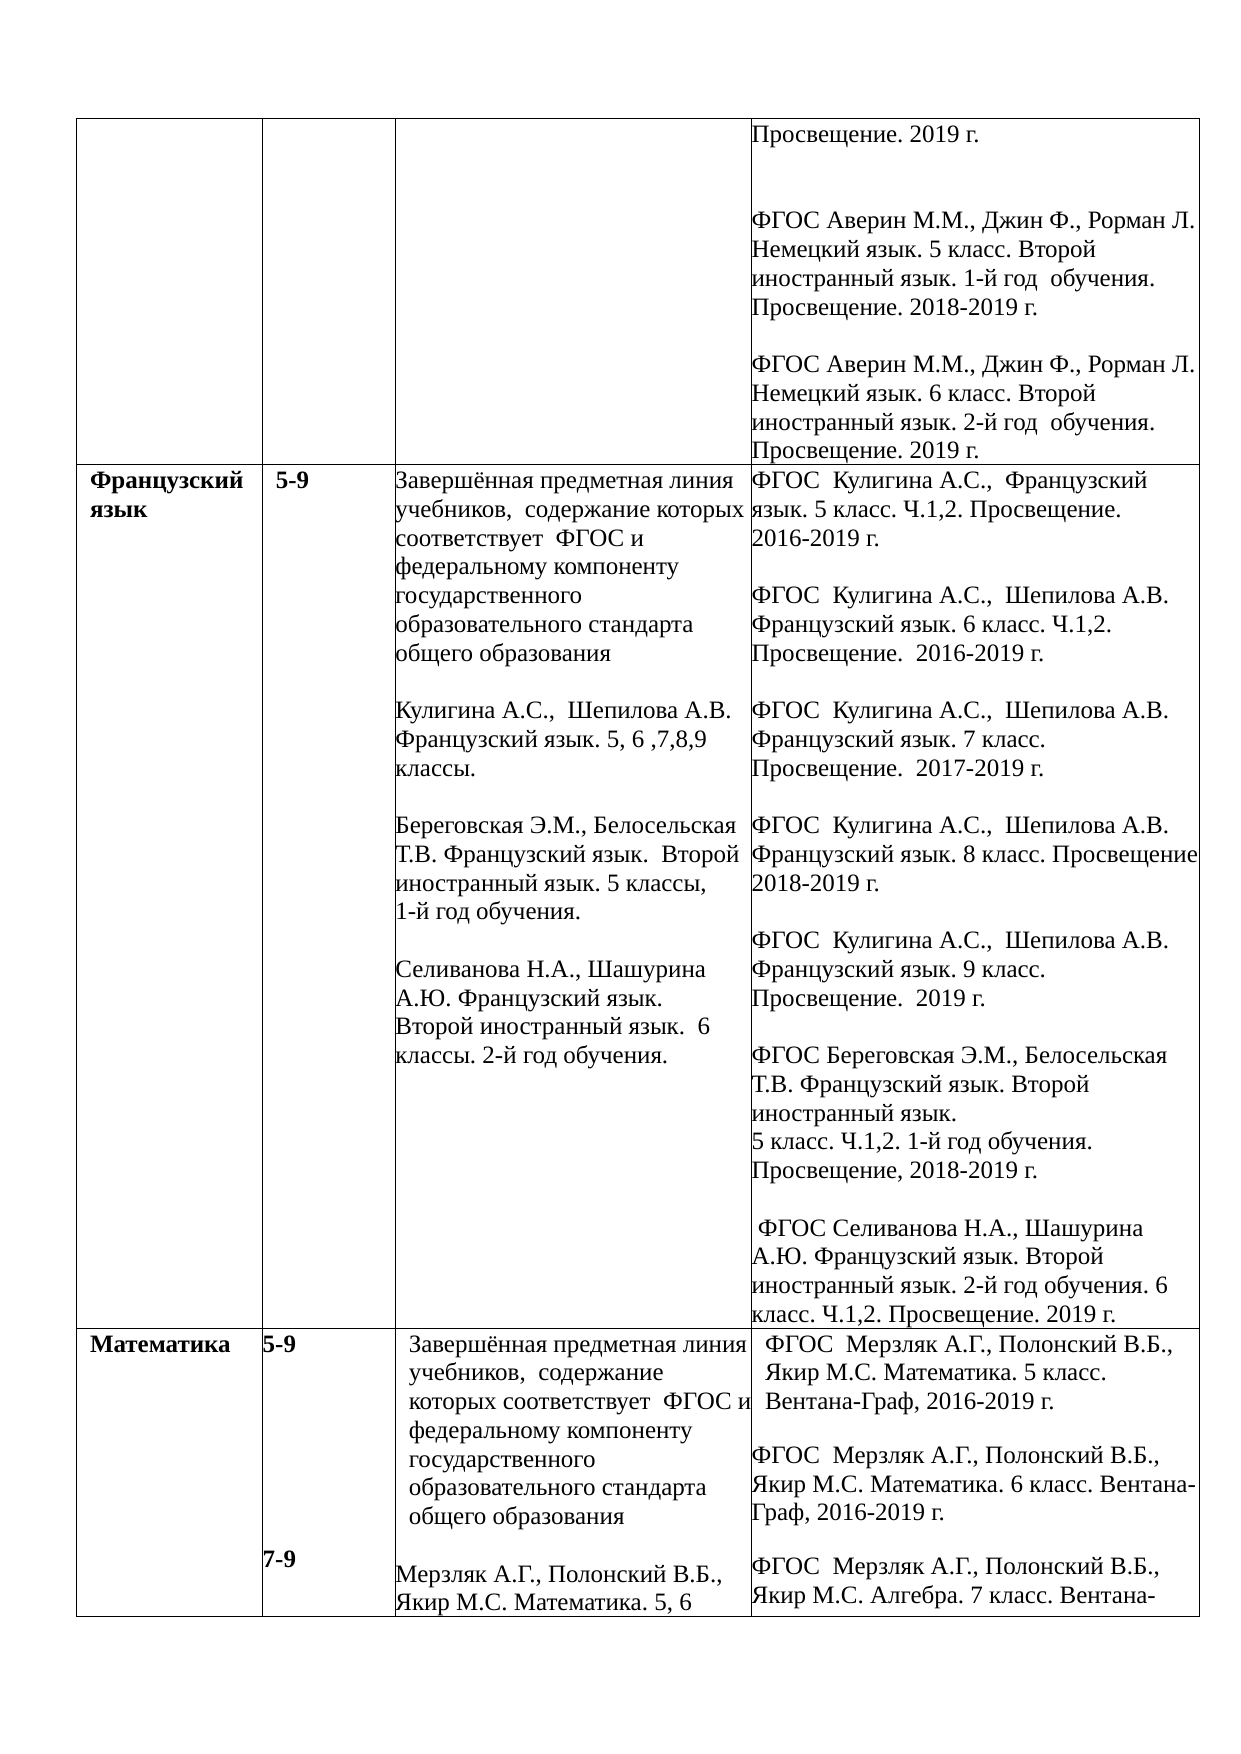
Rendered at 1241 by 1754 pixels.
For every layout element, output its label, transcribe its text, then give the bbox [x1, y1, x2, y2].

table_cell 5-9 [263, 465, 395, 1328]
table_cell [263, 119, 395, 464]
table_cell Завершённая предметная линия учебников, содержание которых соответствует ФГОС и федеральному компоненту государственного образовательного стандарта общего образования Кулигина А.С., Шепилова А.В. Французский язык. 5, 6 ,7,8,9 классы. Береговская Э.М., Белосельская Т.В. Французский язык. Второй иностранный язык. 5 классы, 1-й год обучения. Селиванова Н.А., Шашурина А.Ю. Французский язык. Второй иностранный язык. 6 классы. 2-й год обучения. [396, 465, 751, 1328]
table_cell [77, 119, 262, 464]
table_cell ФГОС Мерзляк А.Г., Полонский В.Б., Якир М.С. Математика. 5 класс. Вентана-Граф, 2016-2019 г. ФГОС Мерзляк А.Г., Полонский В.Б., Якир М.С. Математика. 6 класс. Вентана-Граф, 2016-2019 г. ФГОС Мерзляк А.Г., Полонский В.Б., Якир М.С. Алгебра. 7 класс. Вентана- [752, 1329, 1199, 1616]
table_cell Завершённая предметная линия учебников, содержание которых соответствует ФГОС и федеральному компоненту государственного образовательного стандарта общего образования Мерзляк А.Г., Полонский В.Б., Якир М.С. Математика. 5, 6 [396, 1329, 751, 1616]
table_cell Математика [77, 1329, 262, 1616]
table_cell Просвещение. 2019 г. ФГОС Аверин М.М., Джин Ф., Рорман Л. Немецкий язык. 5 класс. Второй иностранный язык. 1-й год обучения. Просвещение. 2018-2019 г. ФГОС Аверин М.М., Джин Ф., Рорман Л. Немецкий язык. 6 класс. Второй иностранный язык. 2-й год обучения. Просвещение. 2019 г. [752, 119, 1199, 464]
table_cell Французский язык [77, 465, 262, 1328]
table_cell ФГОС Кулигина А.С., Французский язык. 5 класс. Ч.1,2. Просвещение. 2016-2019 г. ФГОС Кулигина А.С., Шепилова А.В. Французский язык. 6 класс. Ч.1,2. Просвещение. 2016-2019 г. ФГОС Кулигина А.С., Шепилова А.В. Французский язык. 7 класс. Просвещение. 2017-2019 г. ФГОС Кулигина А.С., Шепилова А.В. Французский язык. 8 класс. Просвещение 2018-2019 г. ФГОС Кулигина А.С., Шепилова А.В. Французский язык. 9 класс. Просвещение. 2019 г. ФГОС Береговская Э.М., Белосельская Т.В. Французский язык. Второй иностранный язык. 5 класс. Ч.1,2. 1-й год обучения. Просвещение, 2018-2019 г. ФГОС Селиванова Н.А., Шашурина А.Ю. Французский язык. Второй иностранный язык. 2-й год обучения. 6 класс. Ч.1,2. Просвещение. 2019 г. [752, 465, 1199, 1328]
table_cell [396, 119, 751, 464]
table_cell 5-9 7-9 [263, 1329, 395, 1616]
